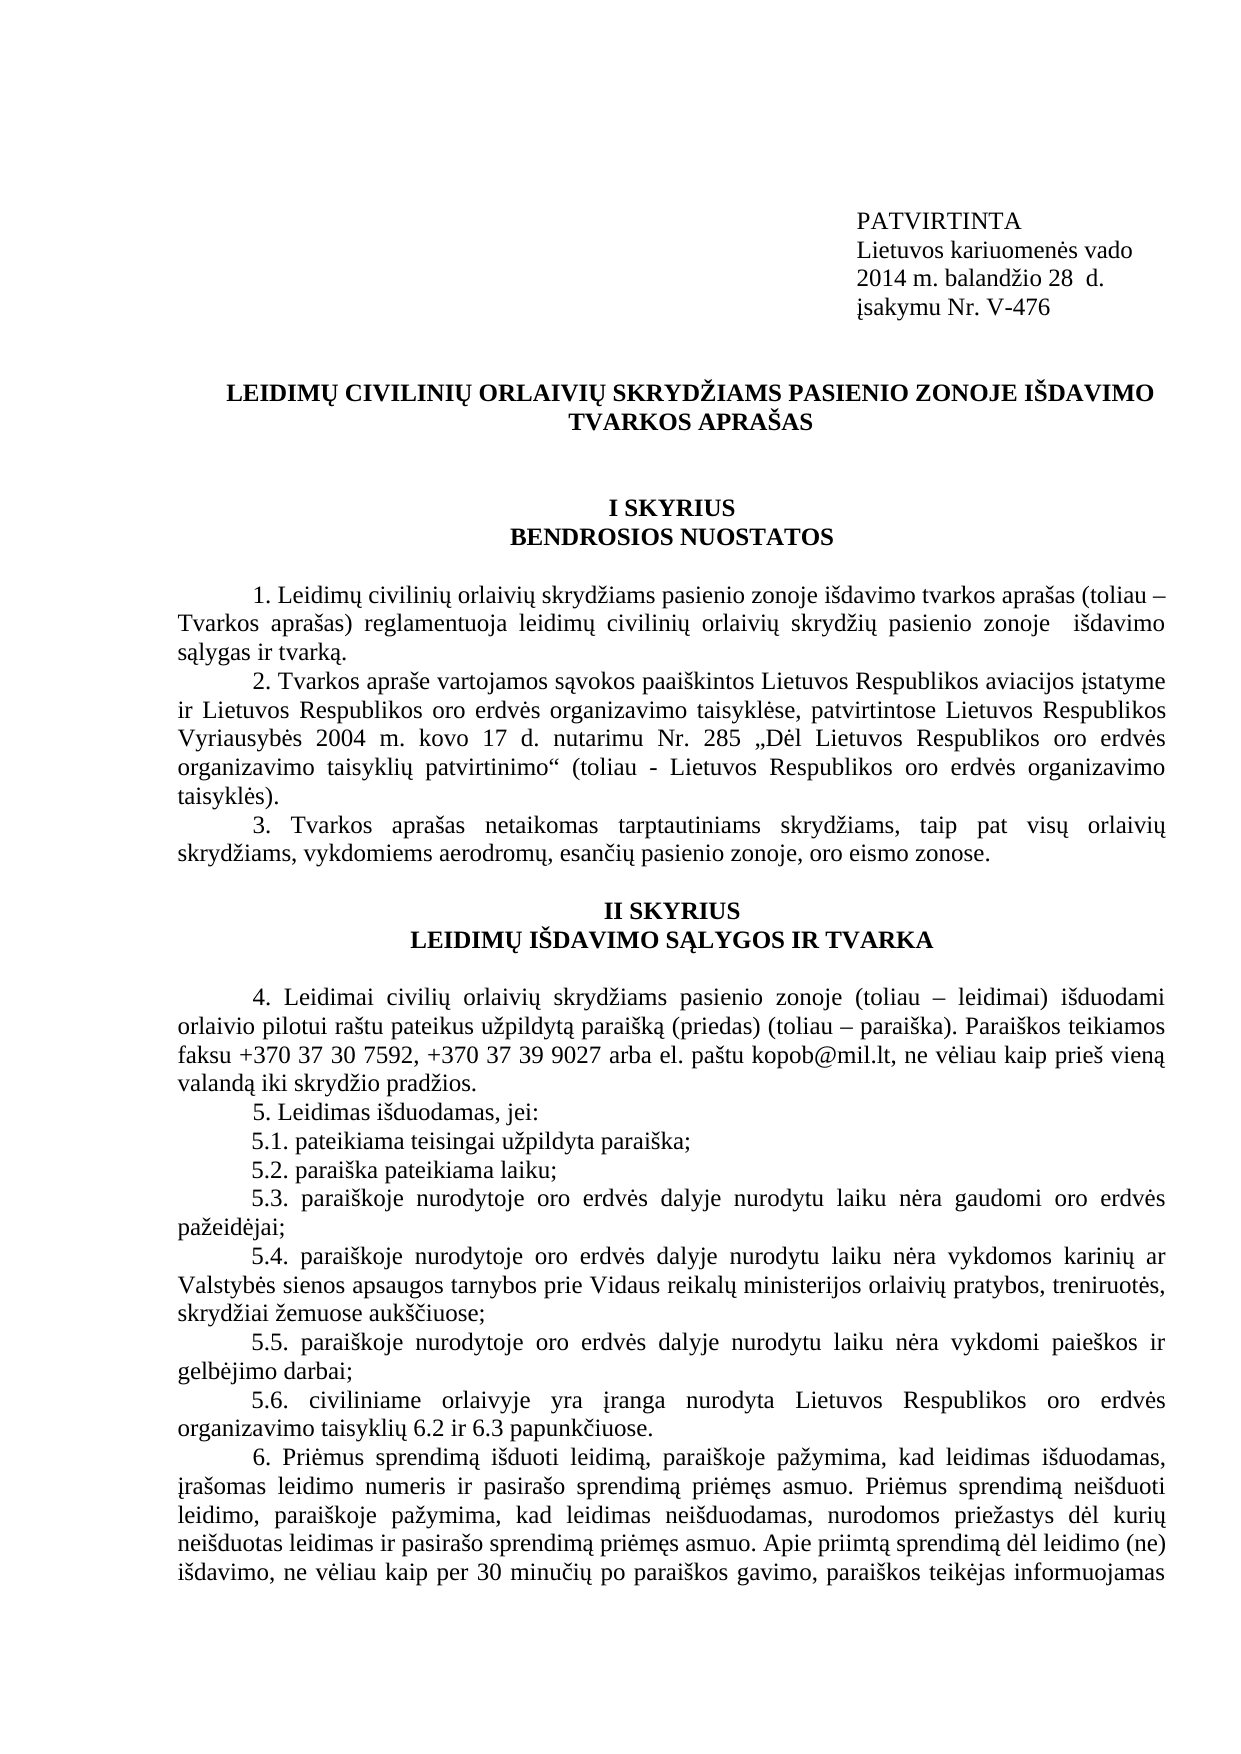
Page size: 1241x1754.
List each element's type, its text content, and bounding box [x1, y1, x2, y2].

text LEIDIMŲ CIVILINIŲ ORLAIVIŲ SKRYDŽIAMS PASIENIO ZONOJE IŠDAVIMO TVARKOS APRAŠAS [215, 378, 1167, 436]
text Lietuvos kariuomenės vado [856, 235, 1167, 263]
text 5.4. paraiškoje nurodytoje oro erdvės dalyje nurodytu laiku nėra vykdomos karinių ar Valstybės sienos apsaugos tarnybos prie Vidaus reikalų ministerijos orlaivių pratybos, treniruotės, skrydžiai žemuose aukščiuose; [177, 1241, 1167, 1327]
text BENDROSIOS NUOSTATOS [177, 522, 1167, 551]
text 5.1. pateikiama teisingai užpildyta paraiška; [177, 1126, 1167, 1155]
text II SKYRIUS [177, 896, 1167, 925]
text 1. Leidimų civilinių orlaivių skrydžiams pasienio zonoje išdavimo tvarkos aprašas (toliau – Tvarkos aprašas) reglamentuoja leidimų civilinių orlaivių skrydžių pasienio zonoje išdavimo sąlygas ir tvarką. [177, 580, 1167, 666]
text 5.5. paraiškoje nurodytoje oro erdvės dalyje nurodytu laiku nėra vykdomi paieškos ir gelbėjimo darbai; [177, 1327, 1167, 1385]
text 6. Priėmus sprendimą išduoti leidimą, paraiškoje pažymima, kad leidimas išduodamas, įrašomas leidimo numeris ir pasirašo sprendimą priėmęs asmuo. Priėmus sprendimą neišduoti leidimo, paraiškoje pažymima, kad leidimas neišduodamas, nurodomos priežastys dėl kurių neišduotas leidimas ir pasirašo sprendimą priėmęs asmuo. Apie priimtą sprendimą dėl leidimo (ne) išdavimo, ne vėliau kaip per 30 minučių po paraiškos gavimo, paraiškos teikėjas informuojamas [177, 1442, 1167, 1586]
text LEIDIMŲ IŠDAVIMO SĄLYGOS IR TVARKA [177, 925, 1167, 953]
text 2014 m. balandžio 28 d. [856, 263, 1167, 292]
text I SKYRIUS [177, 493, 1167, 522]
text 4. Leidimai civilių orlaivių skrydžiams pasienio zonoje (toliau – leidimai) išduodami orlaivio pilotui raštu pateikus užpildytą paraišką (priedas) (toliau – paraiška). Paraiškos teikiamos faksu +370 37 30 7592, +370 37 39 9027 arba el. paštu kopob@mil.lt, ne vėliau kaip prieš vieną valandą iki skrydžio pradžios. [177, 982, 1167, 1097]
text 5. Leidimas išduodamas, jei: [177, 1097, 1167, 1126]
text 2. Tvarkos apraše vartojamos sąvokos paaiškintos Lietuvos Respublikos aviacijos įstatyme ir Lietuvos Respublikos oro erdvės organizavimo taisyklėse, patvirtintose Lietuvos Respublikos Vyriausybės 2004 m. kovo 17 d. nutarimu Nr. 285 „Dėl Lietuvos Respublikos oro erdvės organizavimo taisyklių patvirtinimo“ (toliau - Lietuvos Respublikos oro erdvės organizavimo taisyklės). [177, 666, 1167, 810]
text įsakymu Nr. V-476 [856, 292, 1167, 321]
text 3. Tvarkos aprašas netaikomas tarptautiniams skrydžiams, taip pat visų orlaivių skrydžiams, vykdomiems aerodromų, esančių pasienio zonoje, oro eismo zonose. [177, 810, 1167, 867]
text 5.3. paraiškoje nurodytoje oro erdvės dalyje nurodytu laiku nėra gaudomi oro erdvės pažeidėjai; [177, 1183, 1167, 1241]
text PATVIRTINTA [856, 206, 1167, 235]
text 5.2. paraiška pateikiama laiku; [177, 1155, 1167, 1183]
text 5.6. civiliniame orlaivyje yra įranga nurodyta Lietuvos Respublikos oro erdvės organizavimo taisyklių 6.2 ir 6.3 papunkčiuose. [177, 1385, 1167, 1442]
